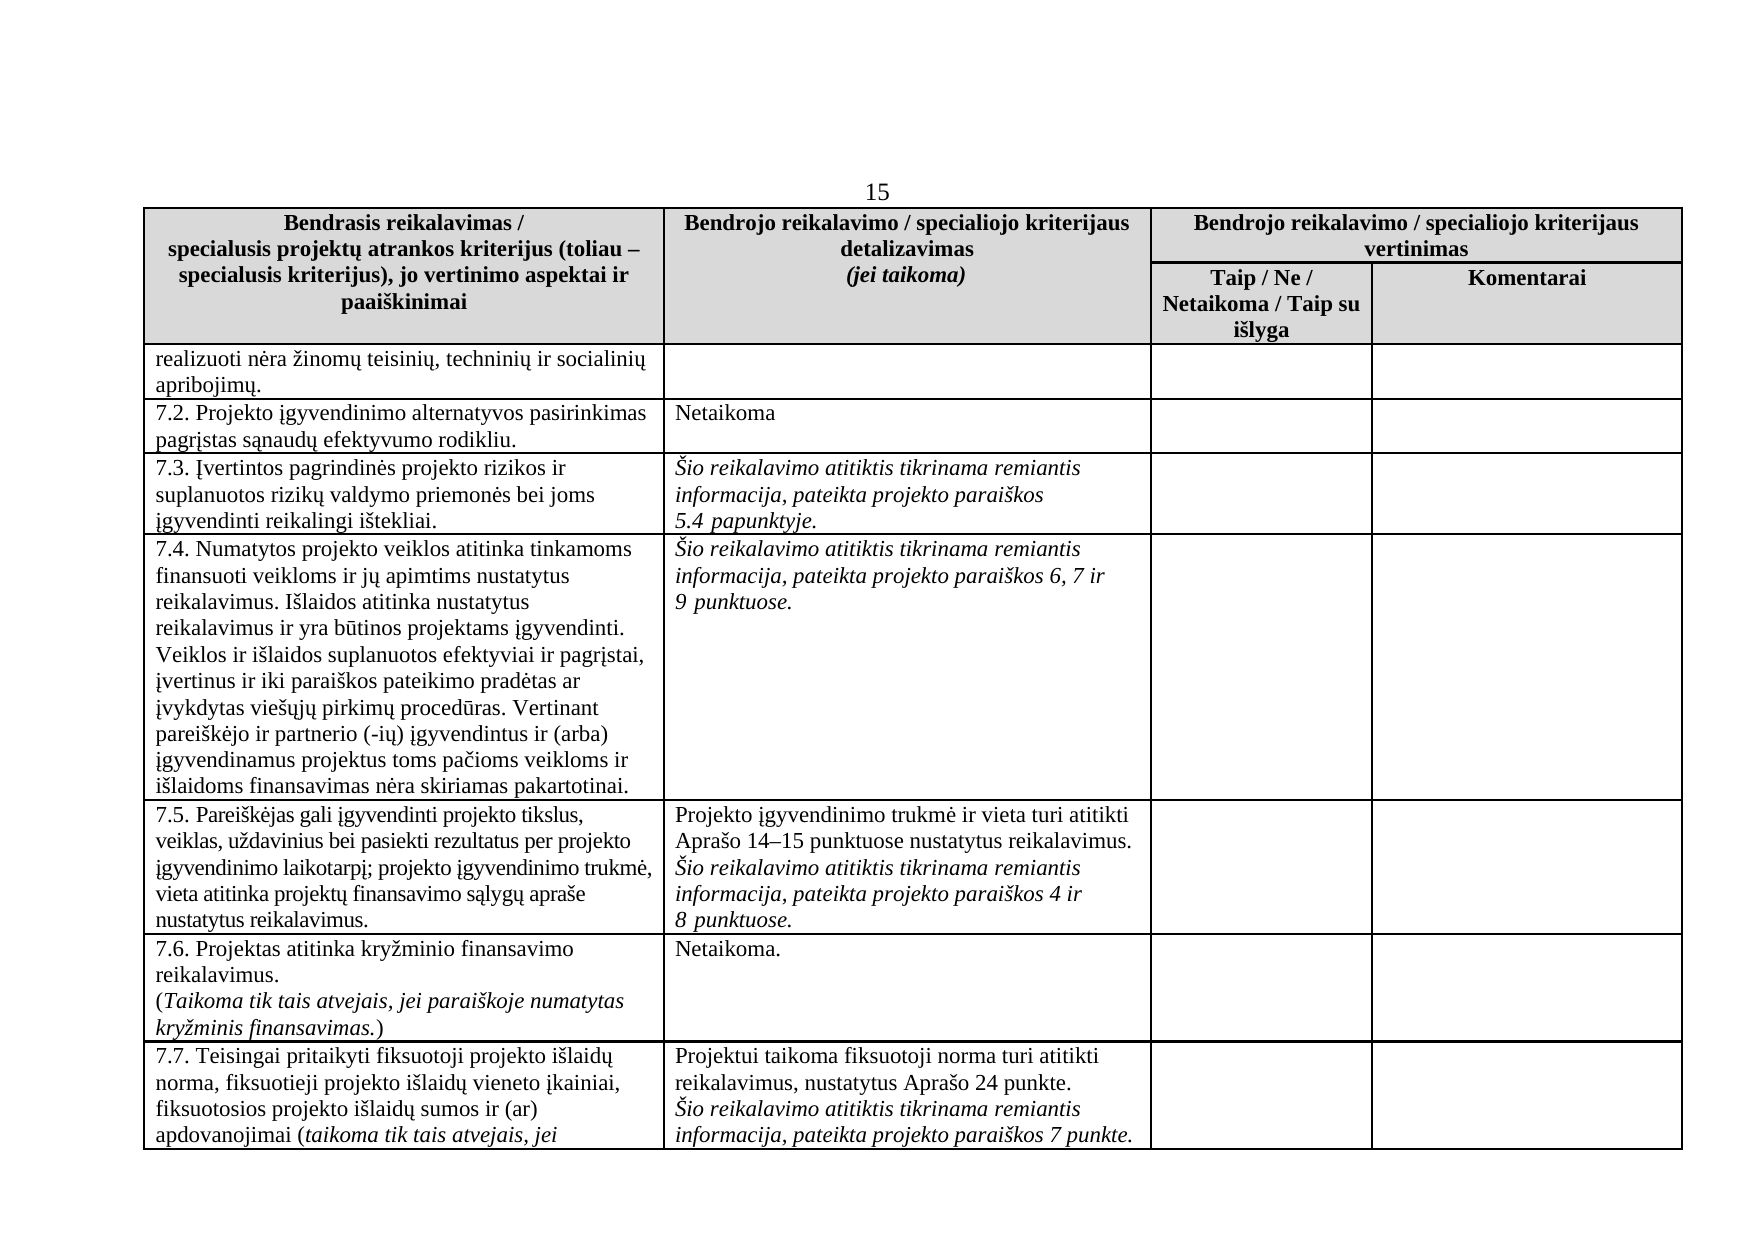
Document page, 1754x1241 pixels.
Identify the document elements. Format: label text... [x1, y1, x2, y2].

table_header Bendrasis reikalavimas / specialusis projektų atrankos kriterijus (toliau – specialusis kriterijus), jo vertinimo aspektai ir paaiškinimai [145, 209, 663, 343]
table_cell [1152, 935, 1371, 1040]
table_cell [1373, 801, 1681, 933]
table_cell [1373, 454, 1681, 533]
table_header Bendrojo reikalavimo / specialiojo kriterijaus vertinimas [1152, 209, 1681, 261]
table_cell Netaikoma [665, 400, 1150, 452]
table_cell 7.5. Pareiškėjas gali įgyvendinti projekto tikslus, veiklas, uždavinius bei pasiekti rezultatus per projekto įgyvendinimo laikotarpį; projekto įgyvendinimo trukmė, vieta atitinka projektų finansavimo sąlygų apraše nustatytus reikalavimus. [145, 801, 663, 933]
table_cell [1152, 801, 1371, 933]
table_cell 7.2. Projekto įgyvendinimo alternatyvos pasirinkimas pagrįstas sąnaudų efektyvumo rodikliu. [145, 400, 663, 452]
table_cell [1373, 535, 1681, 799]
table_cell [1152, 400, 1371, 452]
table_cell 7.7. Teisingai pritaikyti fiksuotoji projekto išlaidų norma, fiksuotieji projekto išlaidų vieneto įkainiai, fiksuotosios projekto išlaidų sumos ir (ar) apdovanojimai (taikoma tik tais atvejais, jei [145, 1043, 663, 1148]
table_cell Projektui taikoma fiksuotoji norma turi atitikti reikalavimus, nustatytus Aprašo 24 punkte. Šio reikalavimo atitiktis tikrinama remiantis informacija, pateikta projekto paraiškos 7 punkte. [665, 1043, 1150, 1148]
table_cell realizuoti nėra žinomų teisinių, techninių ir socialinių apribojimų. [145, 345, 663, 397]
table_cell 7.6. Projektas atitinka kryžminio finansavimo reikalavimus. (Taikoma tik tais atvejais, jei paraiškoje numatytas kryžminis finansavimas.) [145, 935, 663, 1040]
table_cell [1373, 345, 1681, 397]
table_cell 7.3. Įvertintos pagrindinės projekto rizikos ir suplanuotos rizikų valdymo priemonės bei joms įgyvendinti reikalingi ištekliai. [145, 454, 663, 533]
table_cell Komentarai [1373, 264, 1681, 343]
table_cell [1152, 535, 1371, 799]
table_header Bendrojo reikalavimo / specialiojo kriterijaus detalizavimas (jei taikoma) [665, 209, 1150, 343]
table_cell 7.4. Numatytos projekto veiklos atitinka tinkamoms finansuoti veikloms ir jų apimtims nustatytus reikalavimus. Išlaidos atitinka nustatytus reikalavimus ir yra būtinos projektams įgyvendinti. Veiklos ir išlaidos suplanuotos efektyviai ir pagrįstai, įvertinus ir iki paraiškos pateikimo pradėtas ar įvykdytas viešųjų pirkimų procedūras. Vertinant pareiškėjo ir partnerio (-ių) įgyvendintus ir (arba) įgyvendinamus projektus toms pačioms veikloms ir išlaidoms finansavimas nėra skiriamas pakartotinai. [145, 535, 663, 799]
table_cell [1373, 935, 1681, 1040]
table_cell Netaikoma. [665, 935, 1150, 1040]
table_cell Taip / Ne / Netaikoma / Taip su išlyga [1152, 264, 1371, 343]
table_cell [665, 345, 1150, 397]
table_cell [1152, 345, 1371, 397]
table_cell [1373, 400, 1681, 452]
table_cell [1152, 454, 1371, 533]
table_cell Šio reikalavimo atitiktis tikrinama remiantis informacija, pateikta projekto paraiškos 6, 7 ir 9 punktuose. [665, 535, 1150, 799]
table_cell Projekto įgyvendinimo trukmė ir vieta turi atitikti Aprašo 14–15 punktuose nustatytus reikalavimus. Šio reikalavimo atitiktis tikrinama remiantis informacija, pateikta projekto paraiškos 4 ir 8 punktuose. [665, 801, 1150, 933]
table_cell [1152, 1043, 1371, 1148]
table_cell Šio reikalavimo atitiktis tikrinama remiantis informacija, pateikta projekto paraiškos 5.4 papunktyje. [665, 454, 1150, 533]
table_cell [1373, 1043, 1681, 1148]
